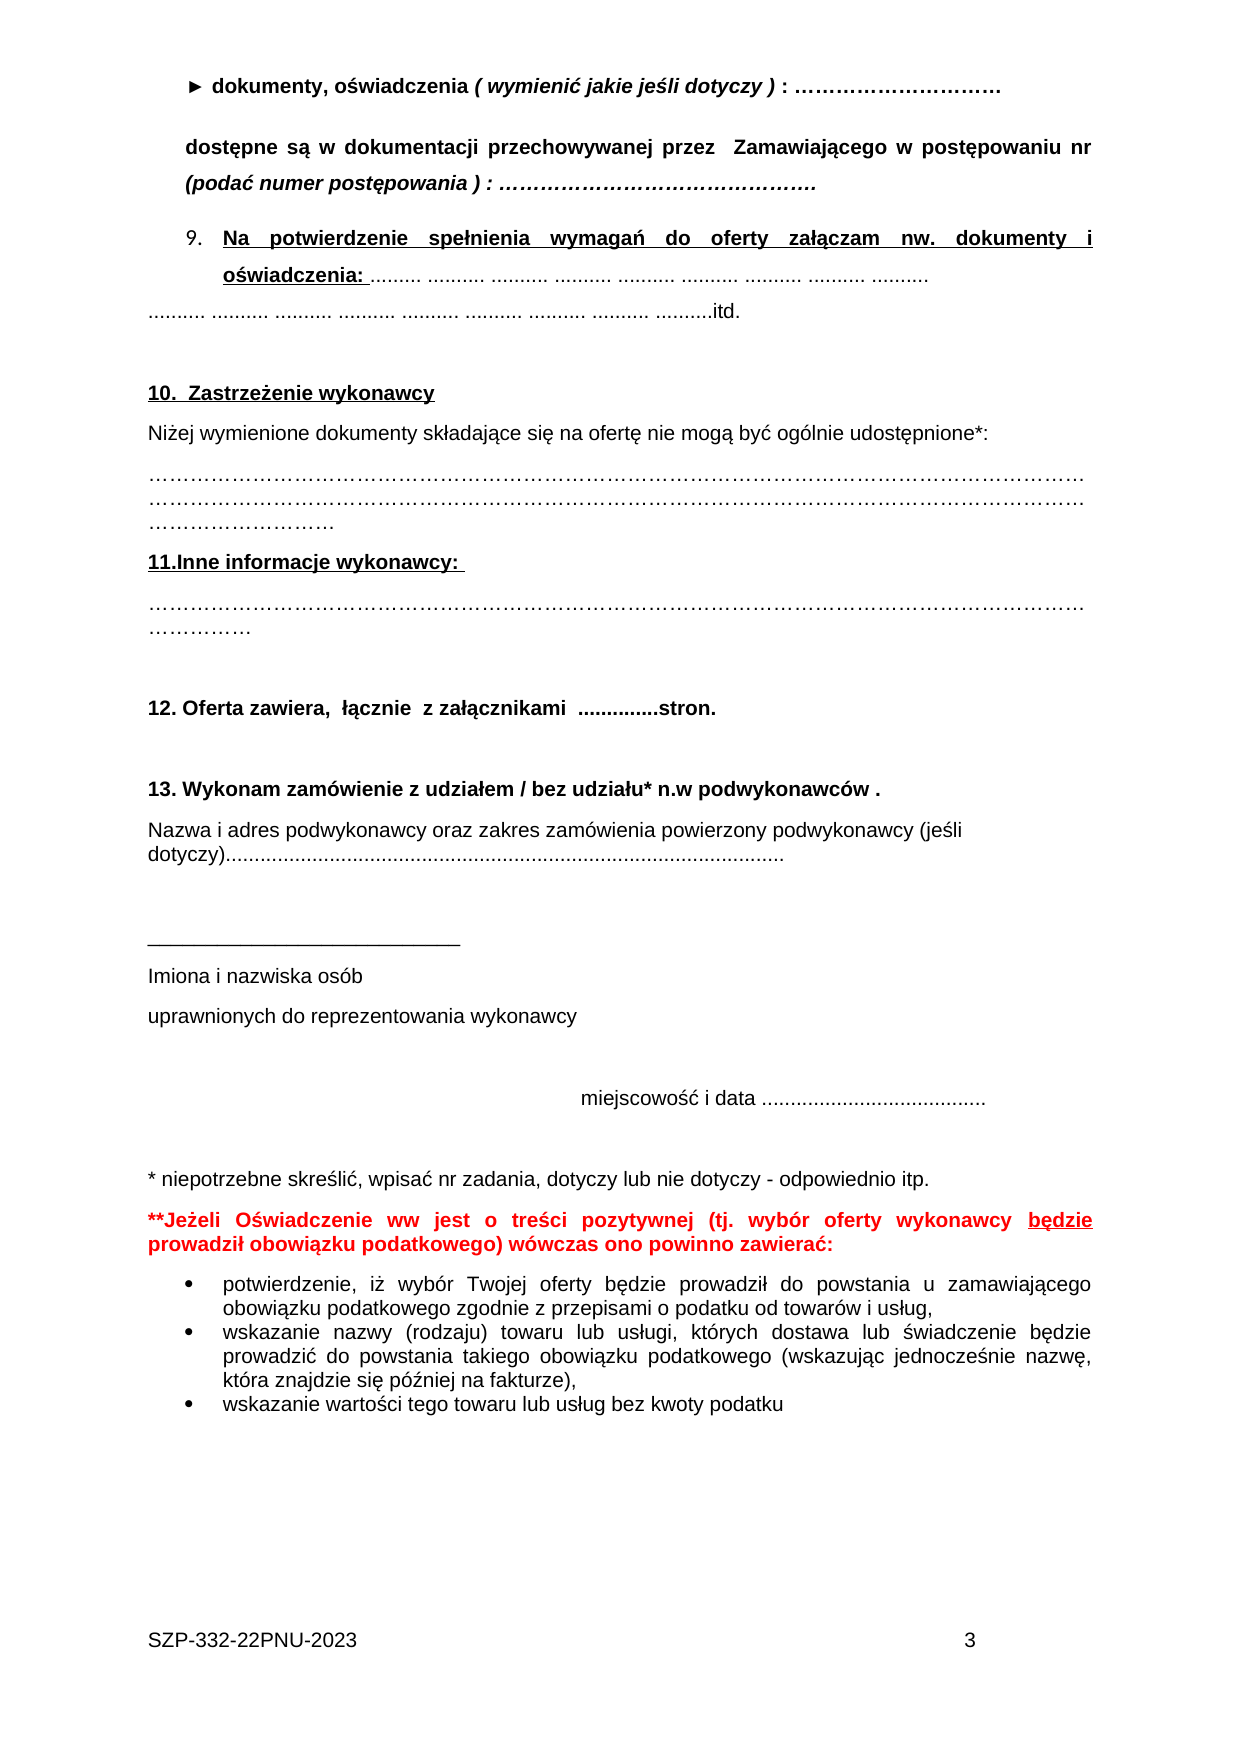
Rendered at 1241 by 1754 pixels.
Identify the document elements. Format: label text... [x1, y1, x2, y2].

text 11.Inne informacje wykonawcy: [148, 550, 1093, 574]
list wskazanie wartości tego towaru lub usług bez kwoty podatku [185, 1392, 1093, 1416]
text uprawnionych do reprezentowania wykonawcy [148, 1004, 1093, 1028]
text Nazwa i adres podwykonawcy oraz zakres zamówienia powierzony podwykonawcy (jeśli dotyczy)................................................................................................. [148, 818, 1093, 866]
text Imiona i nazwiska osób [148, 964, 1093, 988]
list wskazanie nazwy (rodzaju) towaru lub usługi, których dostawa lub świadczenie będzie prowadzić do powstania takiego obowiązku podatkowego (wskazując jednocześnie nazwę, która znajdzie się później na fakturze), [185, 1320, 1093, 1392]
text * niepotrzebne skreślić, wpisać nr zadania, dotyczy lub nie dotyczy - odpowiednio itp. [148, 1167, 1093, 1191]
list potwierdzenie, iż wybór Twojej oferty będzie prowadził do powstania u zamawiającego obowiązku podatkowego zgodnie z przepisami o podatku od towarów i usług, [185, 1272, 1093, 1320]
text ……………………………………………………………………………………………………………………………………………………………………………………………………………………………………………………………………… [148, 462, 1093, 533]
list Na potwierdzenie spełnienia wymagań do oferty załączam nw. dokumenty i oświadczenia: ......... .......... .......... .......... .......... .......... .......... .......... .......... [185, 223, 1093, 287]
text 10. Zastrzeżenie wykonawcy [148, 380, 1093, 404]
text **Jeżeli Oświadczenie ww jest o treści pozytywnej (tj. wybór oferty wykonawcy będzie prowadził obowiązku podatkowego) wówczas ono powinno zawierać: [148, 1207, 1093, 1255]
text ___________________________ [148, 923, 1093, 947]
text ► dokumenty, oświadczenia ( wymienić jakie jeśli dotyczy ) : ………………………… [185, 74, 1093, 98]
text 12. Oferta zawiera, łącznie z załącznikami ..............stron. [148, 696, 1093, 720]
text miejscowość i data ....................................... [148, 1086, 1093, 1109]
text dostępne są w dokumentacji przechowywanej przez Zamawiającego w postępowaniu nr (podać numer postępowania ) : ………………………………………. [185, 135, 1093, 194]
text 13. Wykonam zamówienie z udziałem / bez udziału* n.w podwykonawców . [148, 777, 1093, 801]
text …………………………………………………………………………………………………………………………………… [148, 591, 1093, 639]
text .......... .......... .......... .......... .......... .......... .......... .......... ..........itd. [148, 299, 1093, 323]
text Niżej wymienione dokumenty składające się na ofertę nie mogą być ogólnie udostępnione*: [148, 421, 1093, 445]
